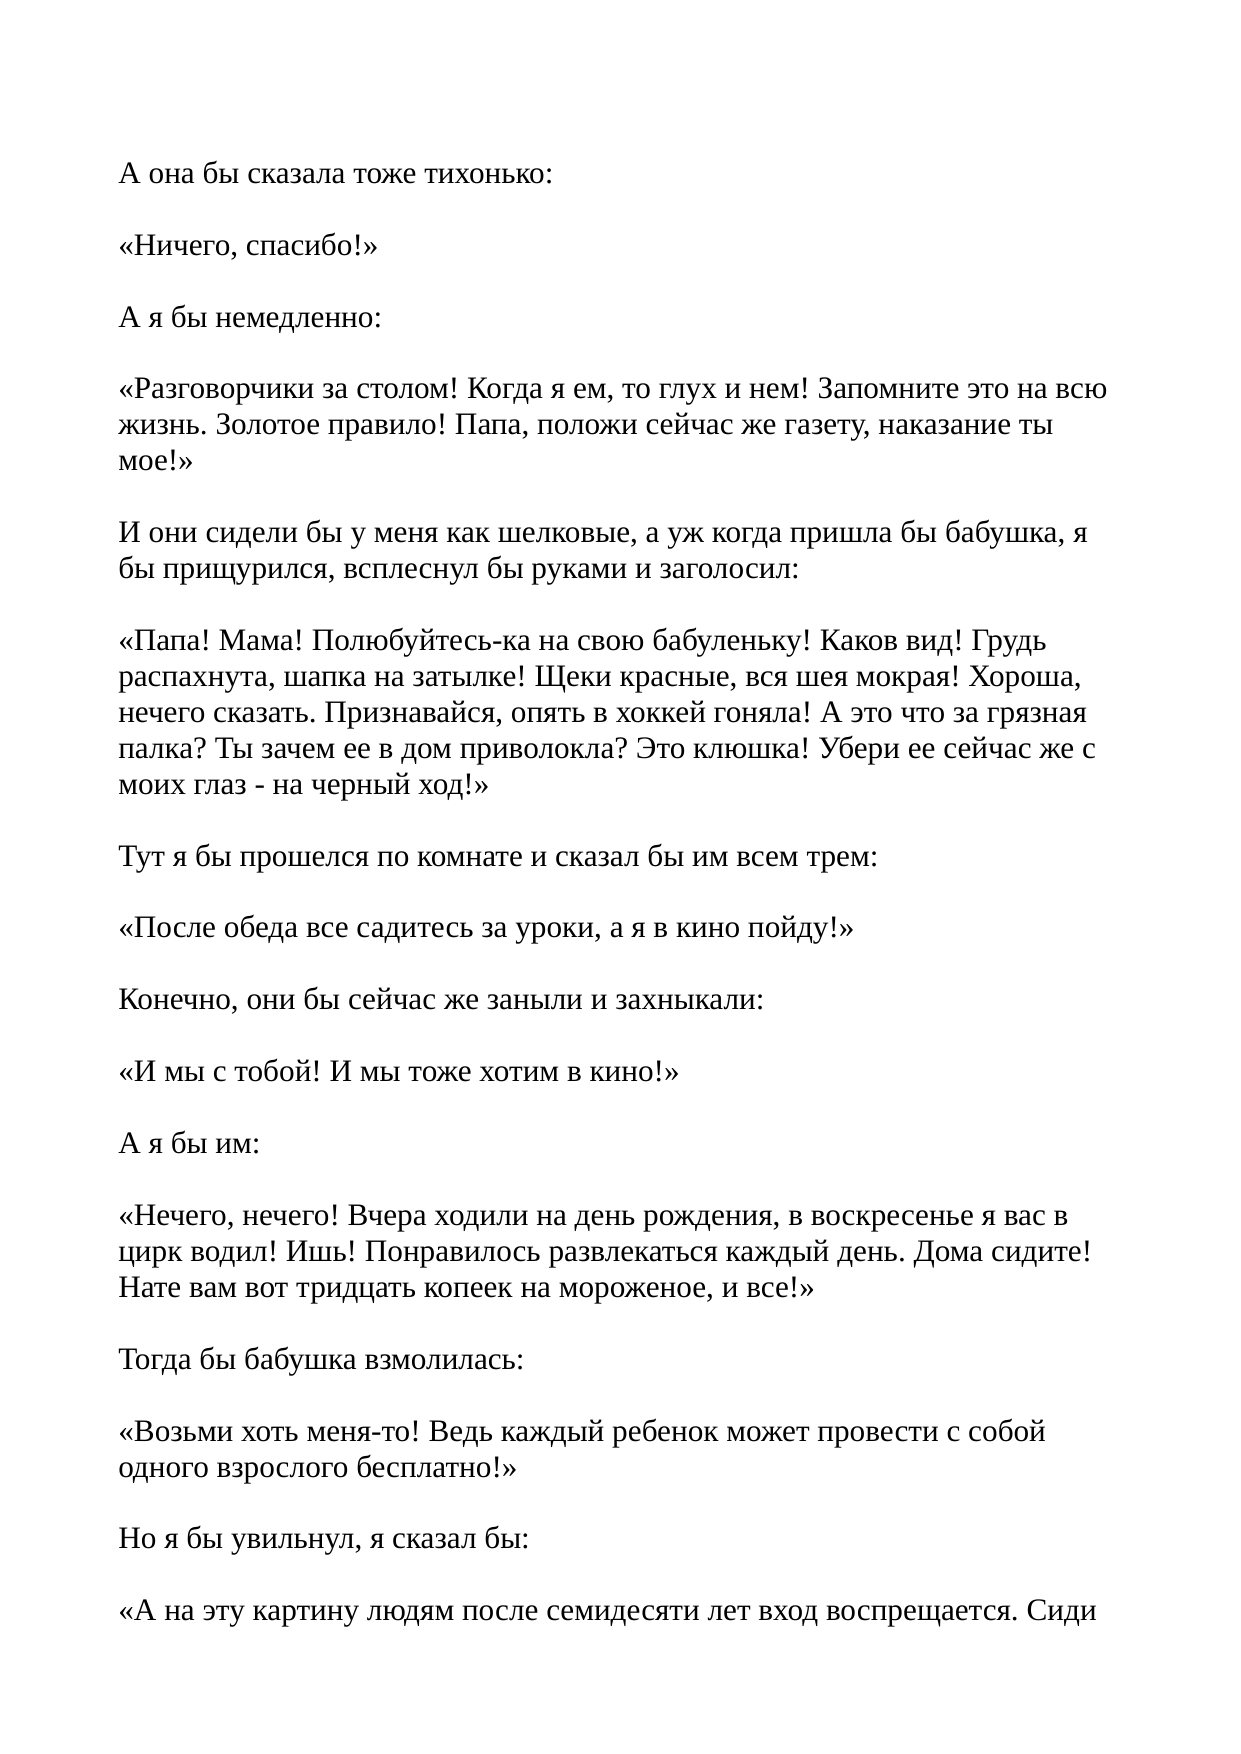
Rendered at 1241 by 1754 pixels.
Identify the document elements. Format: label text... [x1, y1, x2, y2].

text А она бы сказала тоже тихонько: [118, 154, 1122, 190]
text А я бы им: [118, 1124, 1122, 1160]
text А я бы немедленно: [118, 298, 1122, 334]
text «После обеда все садитесь за уроки, а я в кино пойду!» [118, 909, 1122, 945]
text Тут я бы прошелся по комнате и сказал бы им всем трем: [118, 837, 1122, 873]
text «А на эту картину людям после семидесяти лет вход воспрещается. Сиди [118, 1592, 1122, 1627]
text «Возьми хоть меня-то! Ведь каждый ребенок может провести с собой одного взрослого бесплатно!» [118, 1412, 1122, 1484]
text Тогда бы бабушка взмолилась: [118, 1340, 1122, 1376]
text «Нечего, нечего! Вчера ходили на день рождения, в воскресенье я вас в цирк водил! Ишь! Понравилось развлекаться каждый день. Дома сидите! Нате вам вот тридцать копеек на мороженое, и все!» [118, 1196, 1122, 1304]
text «Разговорчики за столом! Когда я ем, то глух и нем! Запомните это на всю жизнь. Золотое правило! Папа, положи сейчас же газету, наказание ты мое!» [118, 370, 1122, 477]
text Конечно, они бы сейчас же заныли и захныкали: [118, 981, 1122, 1017]
text Но я бы увильнул, я сказал бы: [118, 1520, 1122, 1556]
text И они сидели бы у меня как шелковые, а уж когда пришла бы бабушка, я бы прищурился, всплеснул бы руками и заголосил: [118, 513, 1122, 585]
text «Папа! Мама! Полюбуйтесь-ка на свою бабуленьку! Каков вид! Грудь распахнута, шапка на затылке! Щеки красные, вся шея мокрая! Хороша, нечего сказать. Признавайся, опять в хоккей гоняла! А это что за грязная палка? Ты зачем ее в дом приволокла? Это клюшка! Убери ее сейчас же с моих глаз - на черный ход!» [118, 621, 1122, 801]
text «Ничего, спасибо!» [118, 226, 1122, 262]
text «И мы с тобой! И мы тоже хотим в кино!» [118, 1052, 1122, 1088]
